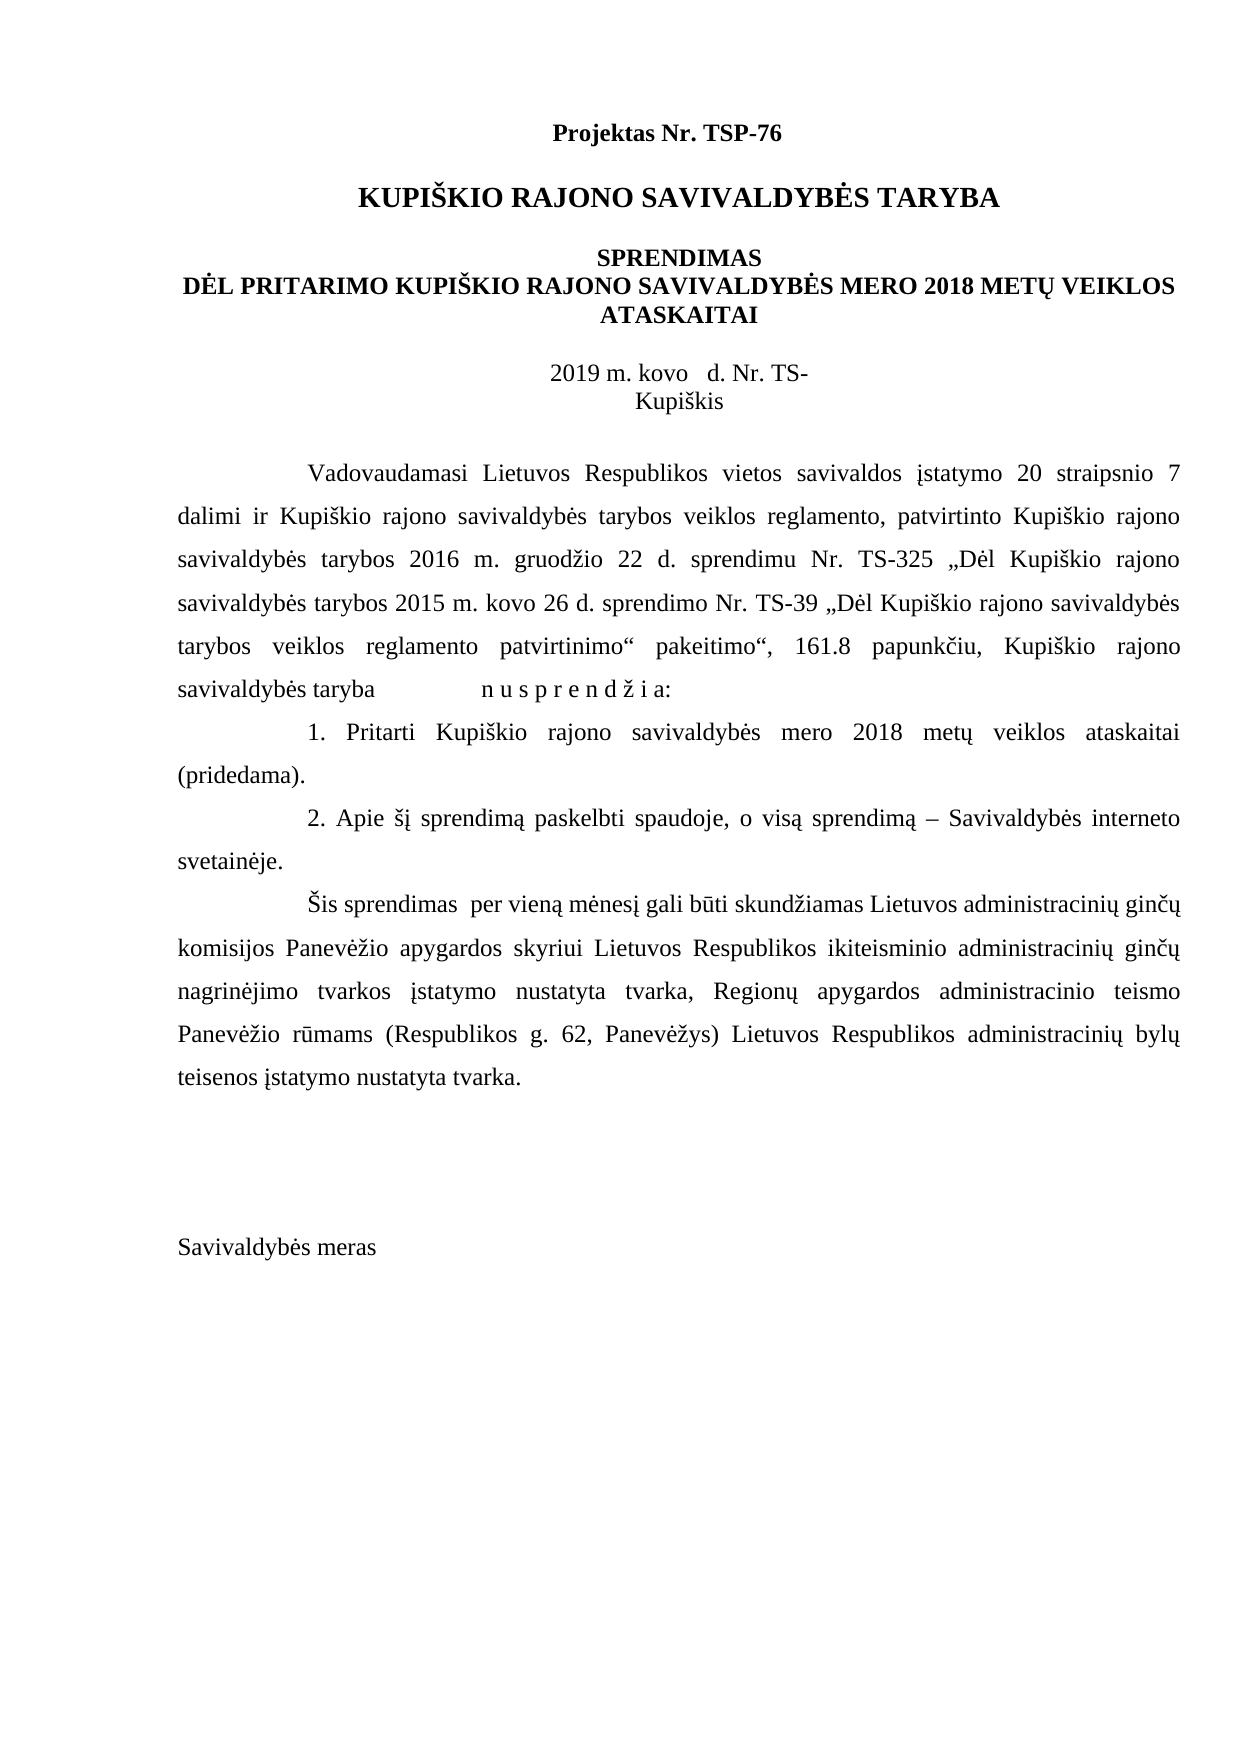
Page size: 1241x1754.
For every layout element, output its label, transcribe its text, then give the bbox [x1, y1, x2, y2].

text 2. Apie šį sprendimą paskelbti spaudoje, o visą sprendimą – Savivaldybės interneto svetainėje. [177, 803, 1181, 875]
text Šis sprendimas per vieną mėnesį gali būti skundžiamas Lietuvos administracinių ginčų komisijos Panevėžio apygardos skyriui Lietuvos Respublikos ikiteisminio administracinių ginčų nagrinėjimo tvarkos įstatymo nustatyta tvarka, Regionų apygardos administracinio teismo Panevėžio rūmams (Respublikos g. 62, Panevėžys) Lietuvos Respublikos administracinių bylų teisenos įstatymo nustatyta tvarka. [177, 889, 1181, 1091]
text 1. Pritarti Kupiškio rajono savivaldybės mero 2018 metų veiklos ataskaitai (pridedama). [177, 717, 1181, 789]
text Savivaldybės meras [177, 1232, 1181, 1260]
text KUPIŠKIO RAJONO SAVIVALDYBĖS TARYBA [177, 180, 1181, 214]
text SPRENDIMAS [177, 243, 1181, 271]
text DĖL PRITARIMO KUPIŠKIO RAJONO SAVIVALDYBĖS MERO 2018 METŲ VEIKLOS ATASKAITAI [177, 271, 1181, 329]
text Projektas Nr. TSP-76 [177, 118, 1181, 147]
text 2019 m. kovo d. Nr. TS- [177, 358, 1181, 386]
text Kupiškis [177, 386, 1181, 415]
text Vadovaudamasi Lietuvos Respublikos vietos savivaldos įstatymo 20 straipsnio 7 dalimi ir Kupiškio rajono savivaldybės tarybos veiklos reglamento, patvirtinto Kupiškio rajono savivaldybės tarybos 2016 m. gruodžio 22 d. sprendimu Nr. TS-325 „Dėl Kupiškio rajono savivaldybės tarybos 2015 m. kovo 26 d. sprendimo Nr. TS-39 „Dėl Kupiškio rajono savivaldybės tarybos veiklos reglamento patvirtinimo“ pakeitimo“, 161.8 papunkčiu, Kupiškio rajono savivaldybės taryba n u s p r e n d ž i a: [177, 458, 1181, 703]
